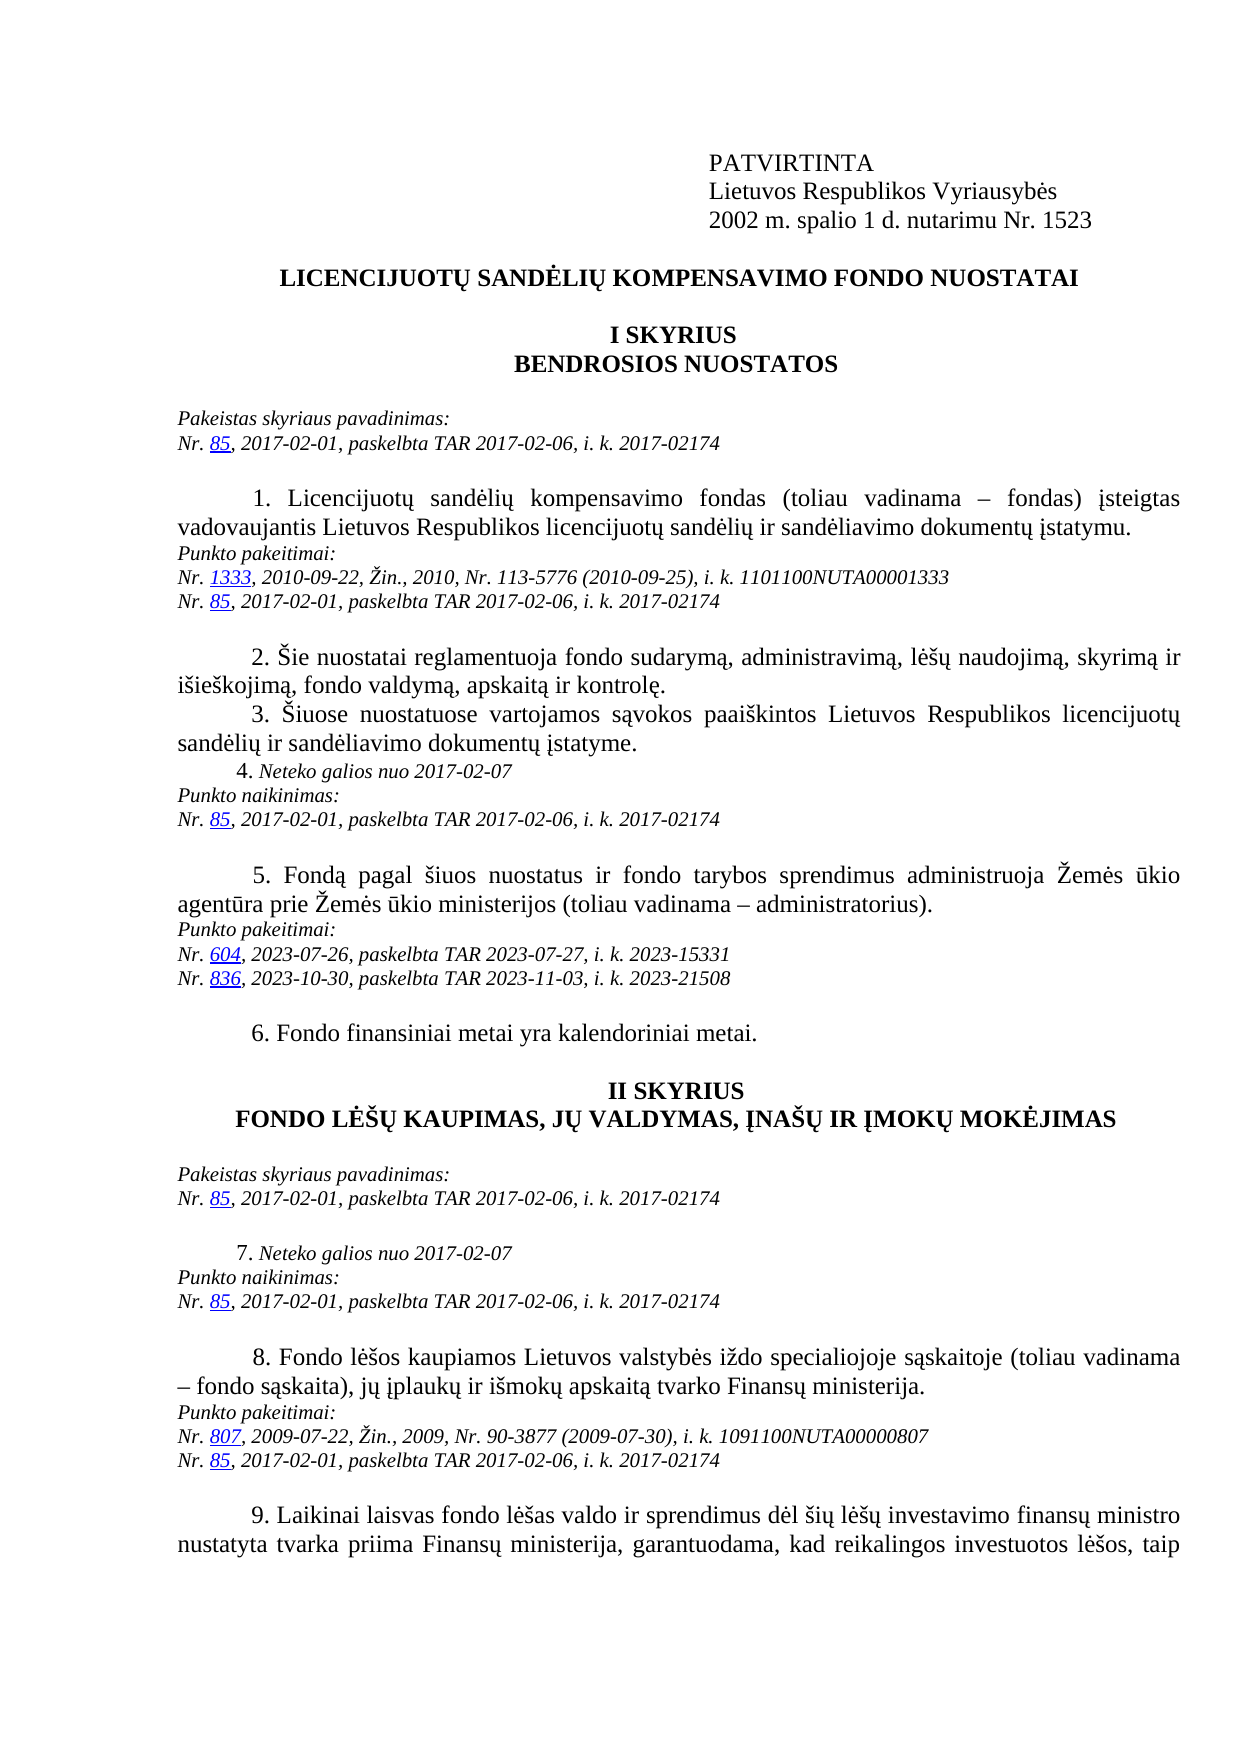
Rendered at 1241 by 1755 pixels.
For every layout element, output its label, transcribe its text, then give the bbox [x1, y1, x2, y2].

text 1. Licencijuotų sandėlių kompensavimo fondas (toliau vadinama – fondas) įsteigtas vadovaujantis Lietuvos Respublikos licencijuotų sandėlių ir sandėliavimo dokumentų įstatymu. [177, 483, 1181, 541]
text Nr. 1333, 2010-09-22, Žin., 2010, Nr. 113-5776 (2010-09-25), i. k. 1101100NUTA00001333 [177, 565, 1181, 589]
text Punkto pakeitimai: [177, 917, 1181, 941]
text LICENCIJUOTŲ SANDĖLIŲ KOMPENSAVIMO FONDO NUOSTATAI [177, 263, 1181, 291]
text 3. Šiuose nuostatuose vartojamos sąvokos paaiškintos Lietuvos Respublikos licencijuotų sandėlių ir sandėliavimo dokumentų įstatyme. [177, 699, 1181, 757]
text 7. Neteko galios nuo 2017-02-07 [177, 1239, 1181, 1265]
text Pakeistas skyriaus pavadinimas: [177, 1162, 1181, 1186]
text Nr. 807, 2009-07-22, Žin., 2009, Nr. 90-3877 (2009-07-30), i. k. 1091100NUTA00000807 [177, 1424, 1181, 1448]
text Nr. 85, 2017-02-01, paskelbta TAR 2017-02-06, i. k. 2017-02174 [177, 589, 1181, 613]
text Lietuvos Respublikos Vyriausybės [177, 176, 1181, 205]
text Nr. 85, 2017-02-01, paskelbta TAR 2017-02-06, i. k. 2017-02174 [177, 1448, 1181, 1472]
text 5. Fondą pagal šiuos nuostatus ir fondo tarybos sprendimus administruoja Žemės ūkio agentūra prie Žemės ūkio ministerijos (toliau vadinama – administratorius). [177, 860, 1181, 917]
text 6. Fondo finansiniai metai yra kalendoriniai metai. [177, 1018, 1181, 1047]
text I SKYRIUS BENDROSIOS NUOSTATOS [177, 320, 1181, 378]
text 8. Fondo lėšos kaupiamos Lietuvos valstybės iždo specialiojoje sąskaitoje (toliau vadinama – fondo sąskaita), jų įplaukų ir išmokų apskaitą tvarko Finansų ministerija. [177, 1342, 1181, 1400]
text 4. Neteko galios nuo 2017-02-07 [177, 757, 1181, 783]
text Nr. 85, 2017-02-01, paskelbta TAR 2017-02-06, i. k. 2017-02174 [177, 1289, 1181, 1313]
text 2002 m. spalio 1 d. nutarimu Nr. 1523 [177, 205, 1181, 234]
text Nr. 604, 2023-07-26, paskelbta TAR 2023-07-27, i. k. 2023-15331 [177, 941, 1181, 966]
text 9. Laikinai laisvas fondo lėšas valdo ir sprendimus dėl šių lėšų investavimo finansų ministro nustatyta tvarka priima Finansų ministerija, garantuodama, kad reikalingos investuotos lėšos, taip [177, 1501, 1181, 1558]
text Punkto naikinimas: [177, 783, 1181, 807]
text II SKYRIUS FONDO LĖŠŲ KAUPIMAS, JŲ VALDYMAS, ĮNAŠŲ IR ĮMOKŲ MOKĖJIMAS [177, 1076, 1181, 1133]
text Nr. 836, 2023-10-30, paskelbta TAR 2023-11-03, i. k. 2023-21508 [177, 966, 1181, 989]
text 2. Šie nuostatai reglamentuoja fondo sudarymą, administravimą, lėšų naudojimą, skyrimą ir išieškojimą, fondo valdymą, apskaitą ir kontrolę. [177, 642, 1181, 699]
text Nr. 85, 2017-02-01, paskelbta TAR 2017-02-06, i. k. 2017-02174 [177, 430, 1181, 454]
text Punkto pakeitimai: [177, 541, 1181, 565]
text Punkto naikinimas: [177, 1265, 1181, 1289]
text PATVIRTINTA [709, 148, 1181, 176]
text Punkto pakeitimai: [177, 1400, 1181, 1424]
text Pakeistas skyriaus pavadinimas: [177, 406, 1181, 430]
text Nr. 85, 2017-02-01, paskelbta TAR 2017-02-06, i. k. 2017-02174 [177, 807, 1181, 831]
text Nr. 85, 2017-02-01, paskelbta TAR 2017-02-06, i. k. 2017-02174 [177, 1186, 1181, 1210]
